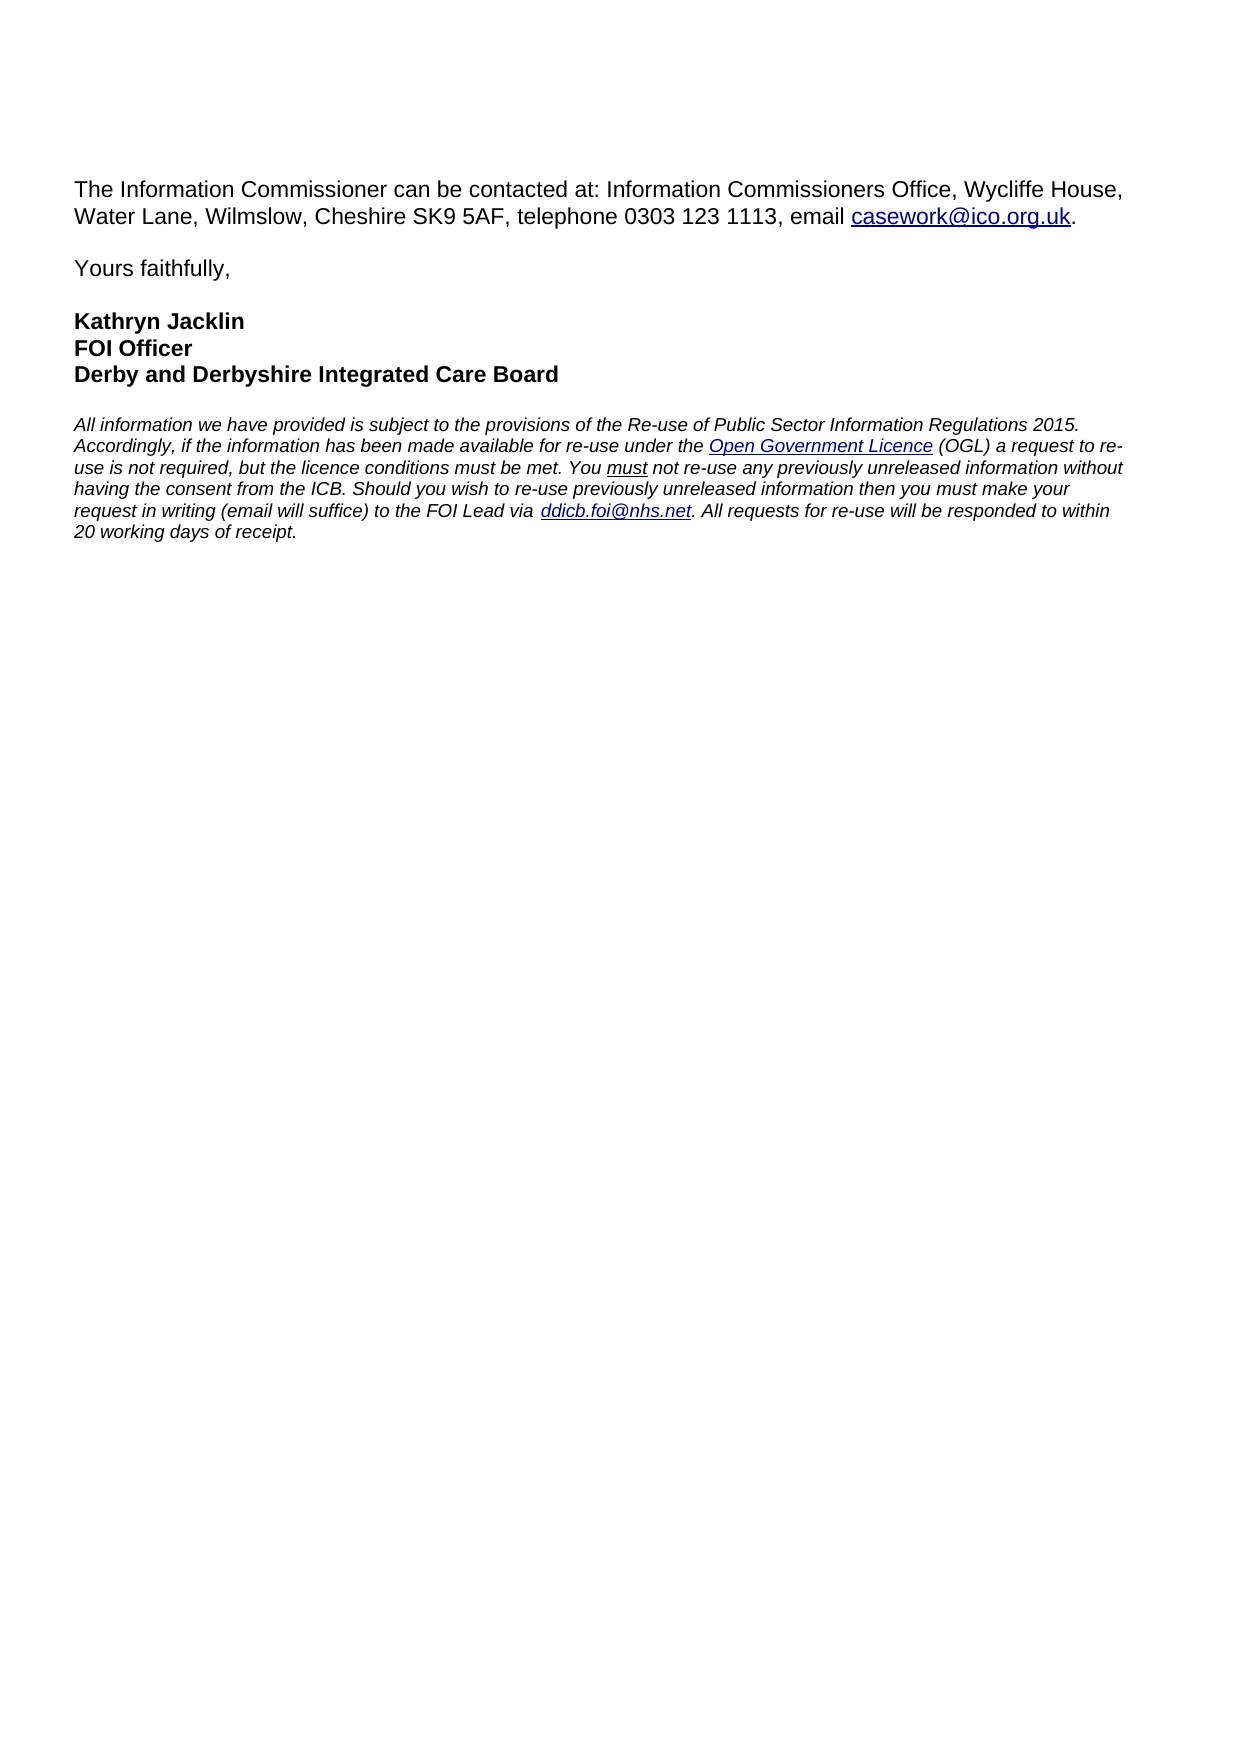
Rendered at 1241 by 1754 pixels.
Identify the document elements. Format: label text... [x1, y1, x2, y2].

text The Information Commissioner can be contacted at: Information Commissioners Office, Wycliffe House, Water Lane, Wilmslow, Cheshire SK9 5AF, telephone 0303 123 1113, email casework@ico.org.uk. [74, 176, 1137, 229]
text FOI Officer [74, 334, 1137, 361]
text Derby and Derbyshire Integrated Care Board [74, 361, 1137, 387]
text All information we have provided is subject to the provisions of the Re-use of Public Sector Information Regulations 2015. Accordingly, if the information has been made available for re-use under the Open Government Licence (OGL) a request to re-use is not required, but the licence conditions must be met. You must not re-use any previously unreleased information without having the consent from the ICB. Should you wish to re-use previously unreleased information then you must make your request in writing (email will suffice) to the FOI Lead via ddicb.foi@nhs.net. All requests for re-use will be responded to within 20 working days of receipt. [74, 413, 1137, 543]
text Kathryn Jacklin [74, 308, 1137, 334]
text Yours faithfully, [74, 255, 1137, 282]
